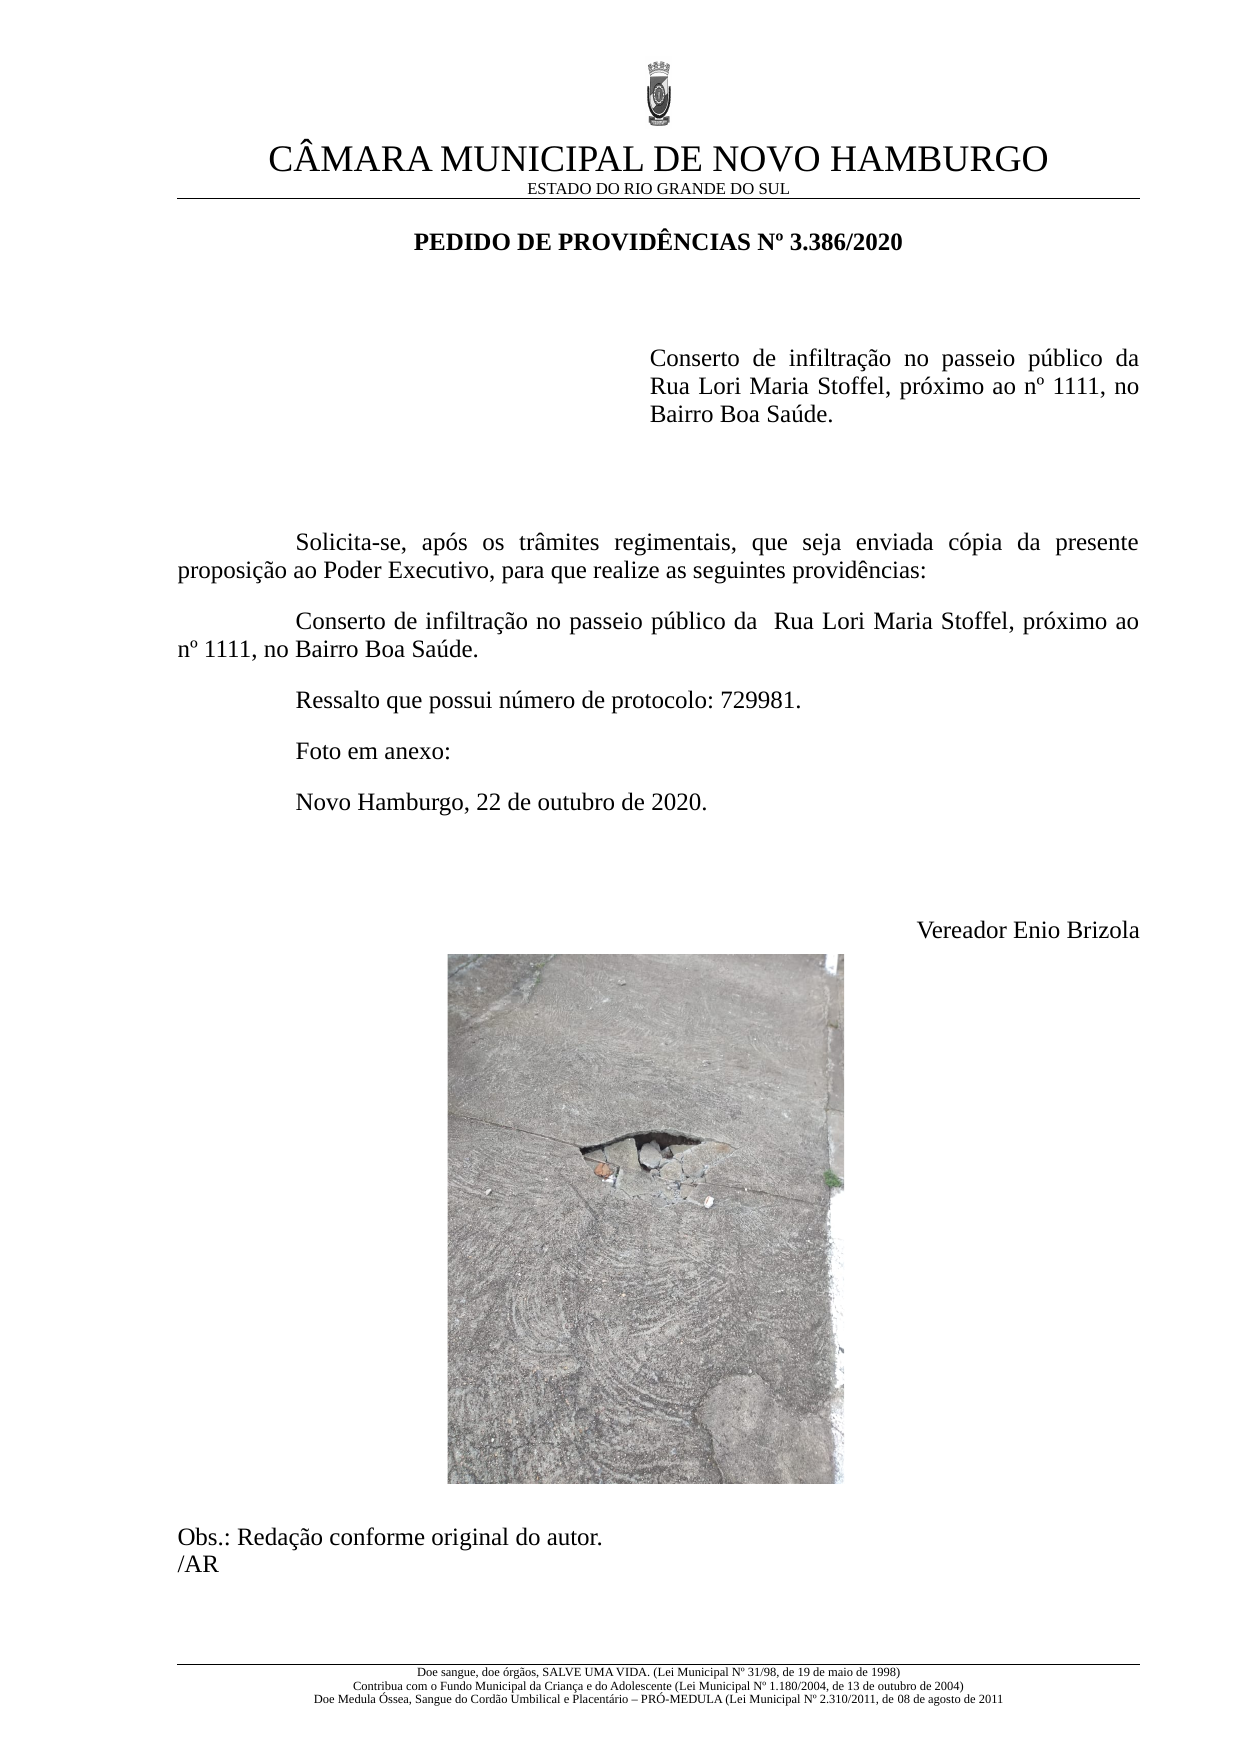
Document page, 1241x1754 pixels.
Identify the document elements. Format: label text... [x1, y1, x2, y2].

text Obs.: Redação conforme original do autor. [177, 1523, 1140, 1550]
text Foto em anexo: [177, 737, 1140, 765]
text Conserto de infiltração no passeio público da Rua Lori Maria Stoffel, próximo ao nº 1111, no Bairro Boa Saúde. [177, 607, 1140, 662]
text Solicita-se, após os trâmites regimentais, que seja enviada cópia da presente proposição ao Poder Executivo, para que realize as seguintes providências: [177, 528, 1140, 583]
text Conserto de infiltração no passeio público da Rua Lori Maria Stoffel, próximo ao nº 1111, no Bairro Boa Saúde. [649, 344, 1140, 428]
text Vereador Enio Brizola [177, 916, 1140, 944]
text /AR [177, 1550, 1140, 1578]
text Ressalto que possui número de protocolo: 729981. [177, 686, 1140, 714]
text PEDIDO DE PROVIDÊNCIAS Nº 3.386/2020 [177, 228, 1140, 256]
text Novo Hamburgo, 22 de outubro de 2020. [177, 788, 1140, 816]
picture [447, 954, 845, 1484]
